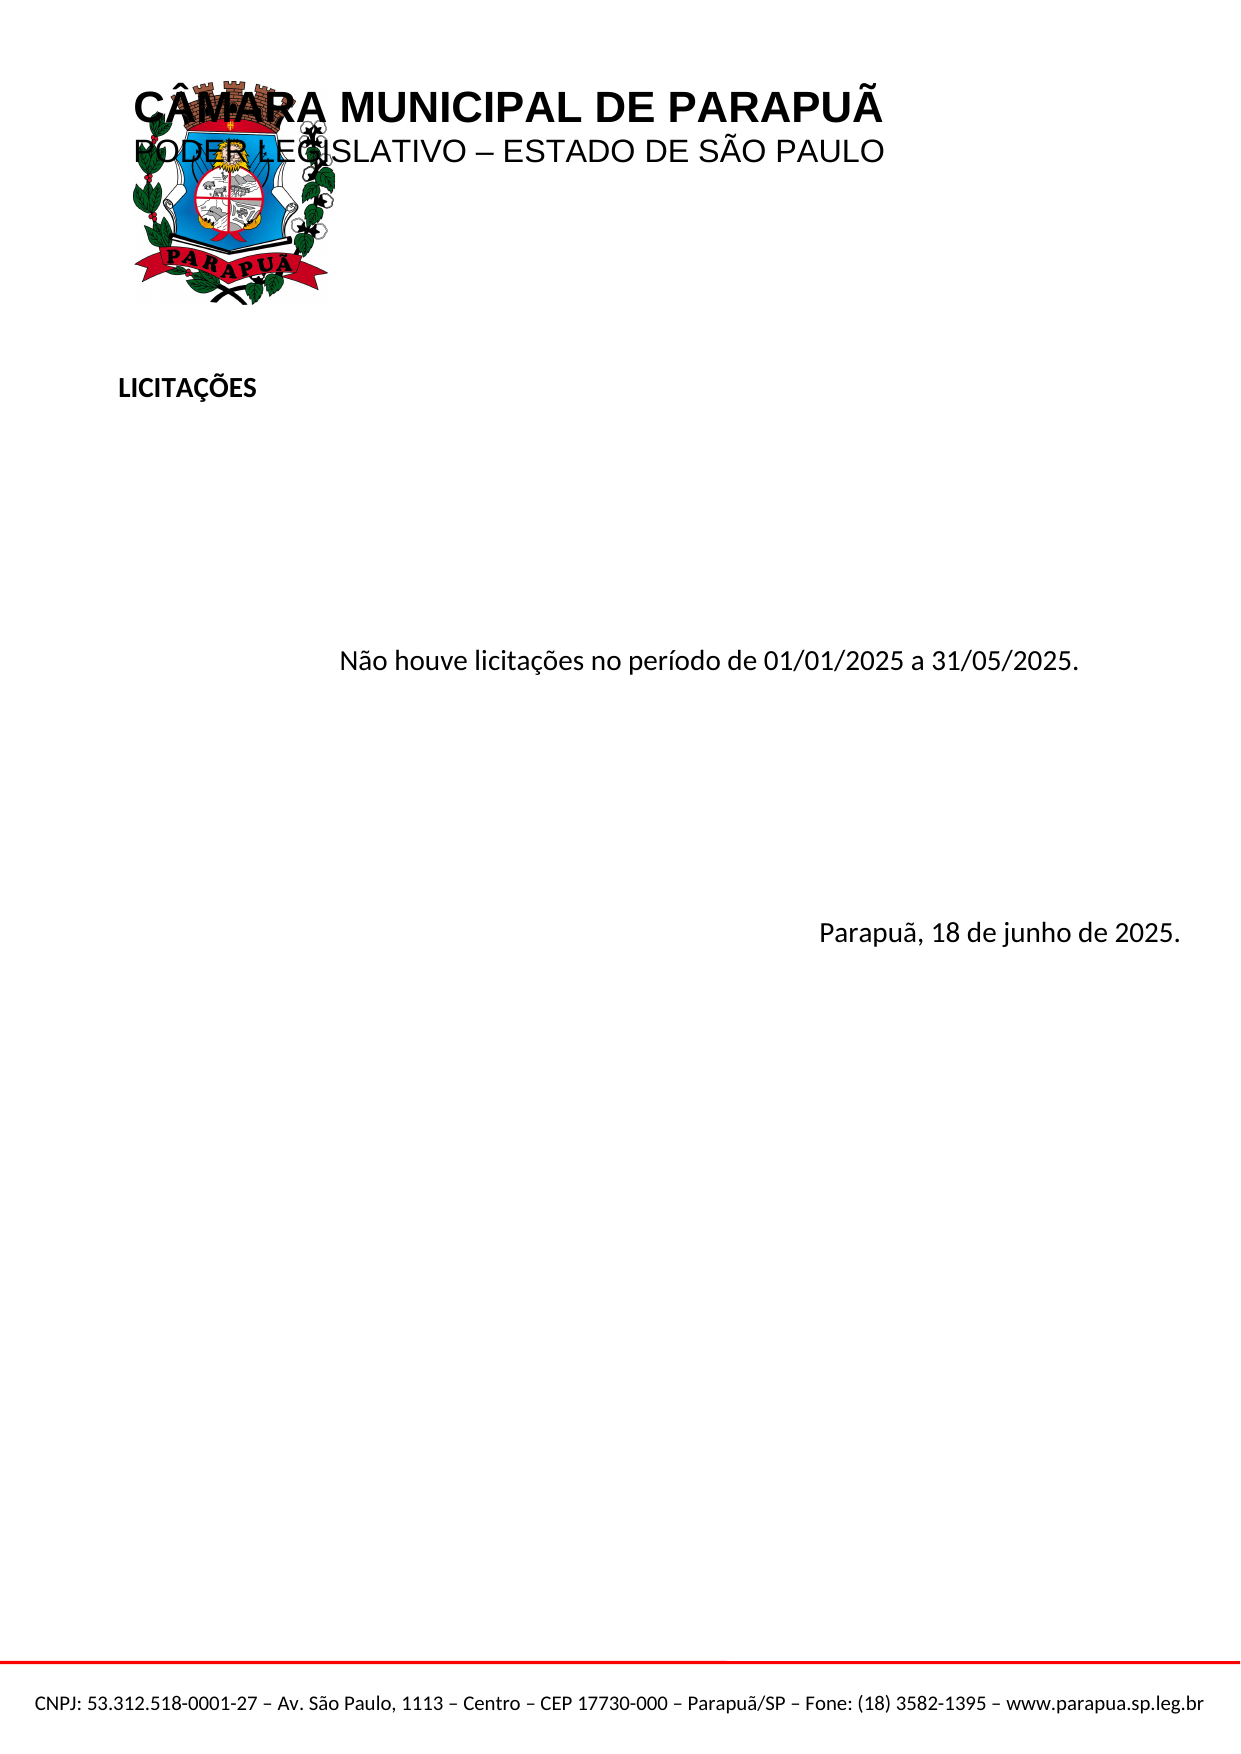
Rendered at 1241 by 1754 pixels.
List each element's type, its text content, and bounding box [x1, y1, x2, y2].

subtitle LICITAÇÕES [118, 369, 1181, 404]
text Parapuã, 18 de junho de 2025. [118, 914, 1181, 949]
picture [133, 81, 336, 305]
subtitle Não houve licitações no período de 01/01/2025 a 31/05/2025. [118, 642, 1181, 678]
